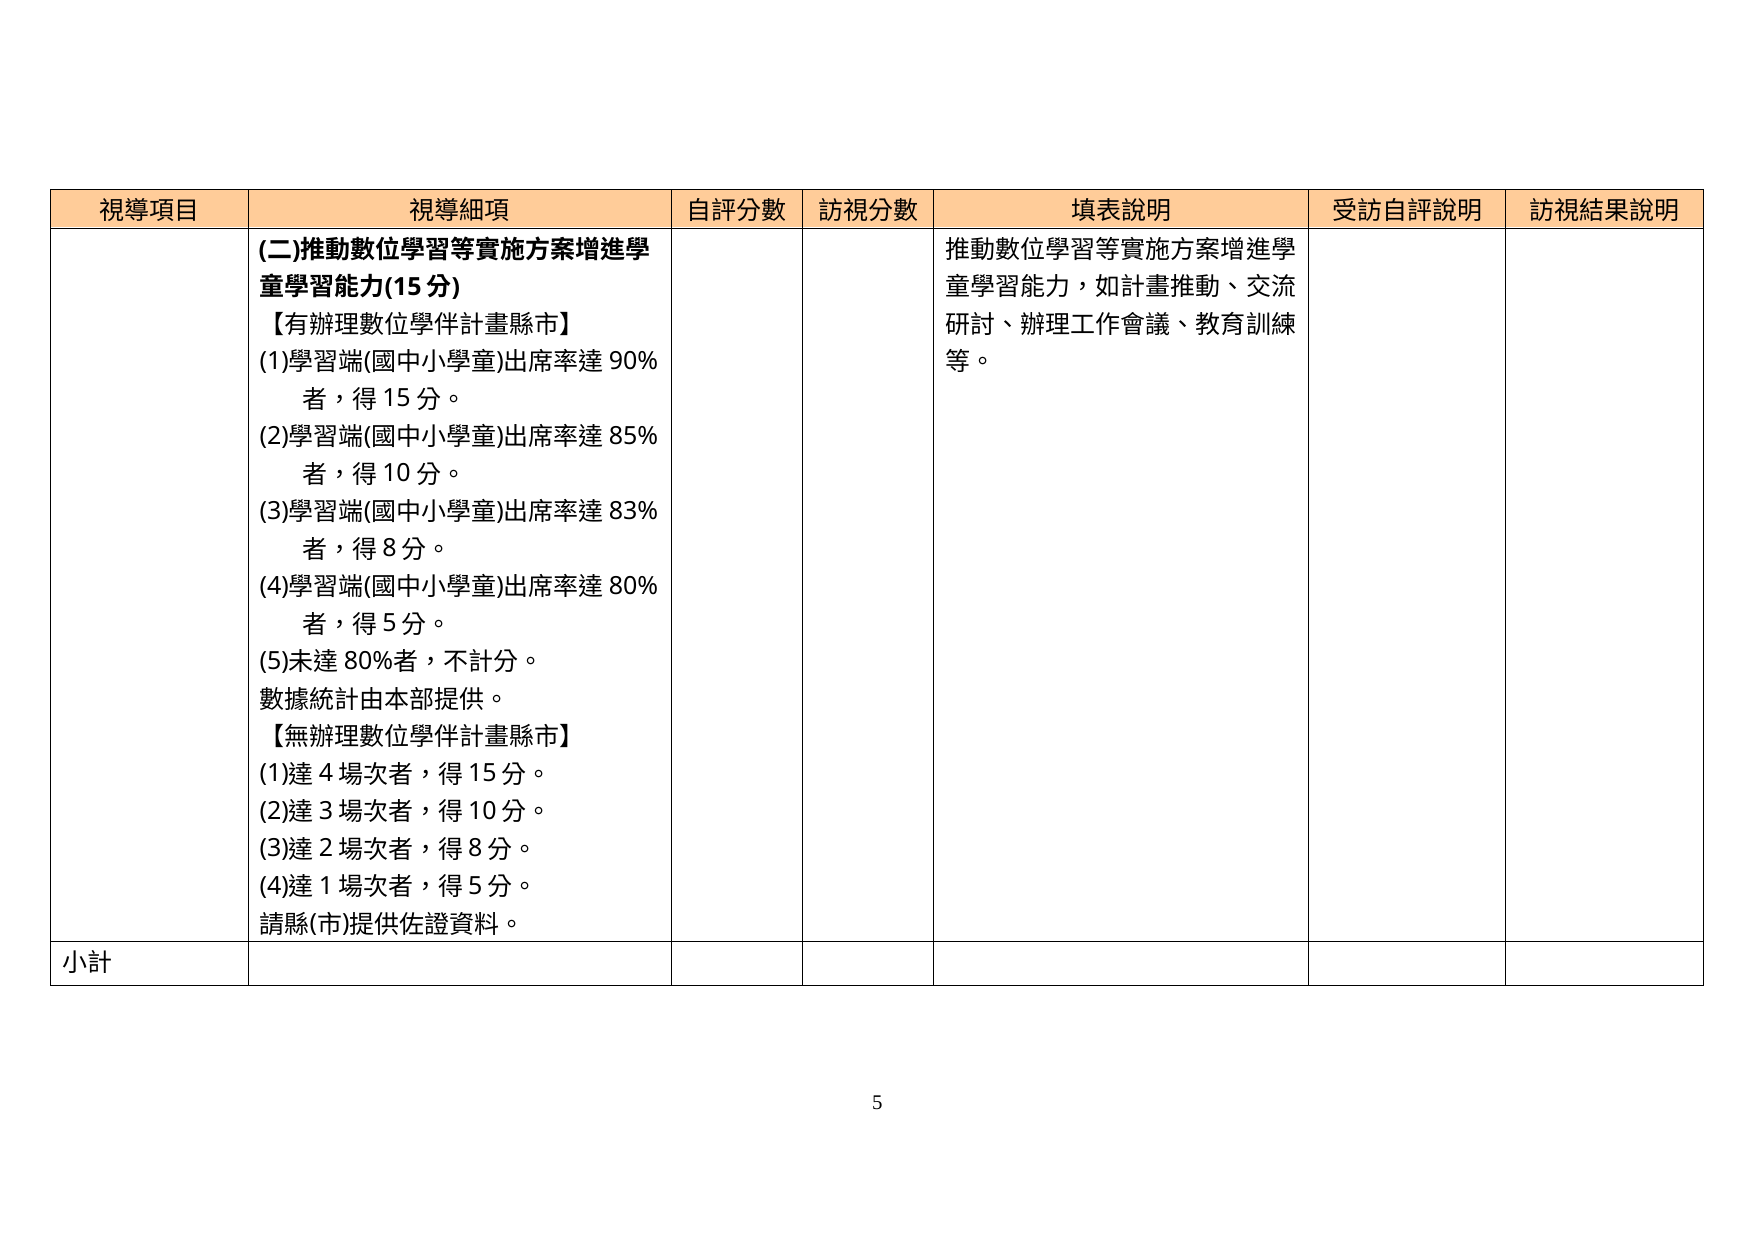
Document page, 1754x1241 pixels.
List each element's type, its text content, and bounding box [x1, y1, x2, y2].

table_cell (二)推動數位學習等實施方案增進學童學習能力(15分) 【有辦理數位學伴計畫縣市】 (1)學習端(國中小學童)出席率達90%者，得15分。 (2)學習端(國中小學童)出席率達85%者，得10分。 (3)學習端(國中小學童)出席率達83%者，得8分。 (4)學習端(國中小學童)出席率達80%者，得5分。 (5)未達80%者，不計分。 數據統計由本部提供。 【無辦理數位學伴計畫縣市】 (1)達4場次者，得15分。 (2)達3場次者，得10分。 (3)達2場次者，得8分。 (4)達1場次者，得5分。 請縣(市)提供佐證資料。 [249, 229, 671, 941]
table_cell 推動數位學習等實施方案增進學童學習能力，如計畫推動、交流研討、辦理工作會議、教育訓練等。 [934, 229, 1308, 941]
table_cell [1309, 229, 1505, 941]
table_header 視導項目 [51, 190, 248, 227]
table_cell 小計 [51, 942, 248, 985]
table_cell [934, 942, 1308, 985]
table_header 自評分數 [672, 190, 802, 227]
table_cell [672, 942, 802, 985]
table_cell [1309, 942, 1505, 985]
table_header 訪視結果說明 [1506, 190, 1703, 227]
table_cell [803, 942, 933, 985]
table_cell [51, 229, 248, 941]
table_cell [1506, 229, 1703, 941]
table_header 受訪自評說明 [1309, 190, 1505, 227]
table_header 填表說明 [934, 190, 1308, 227]
table_cell [803, 229, 933, 941]
table_cell [672, 229, 802, 941]
table_header 視導細項 [249, 190, 671, 227]
table_cell [249, 942, 671, 985]
table_cell [1506, 942, 1703, 985]
table_header 訪視分數 [803, 190, 933, 227]
